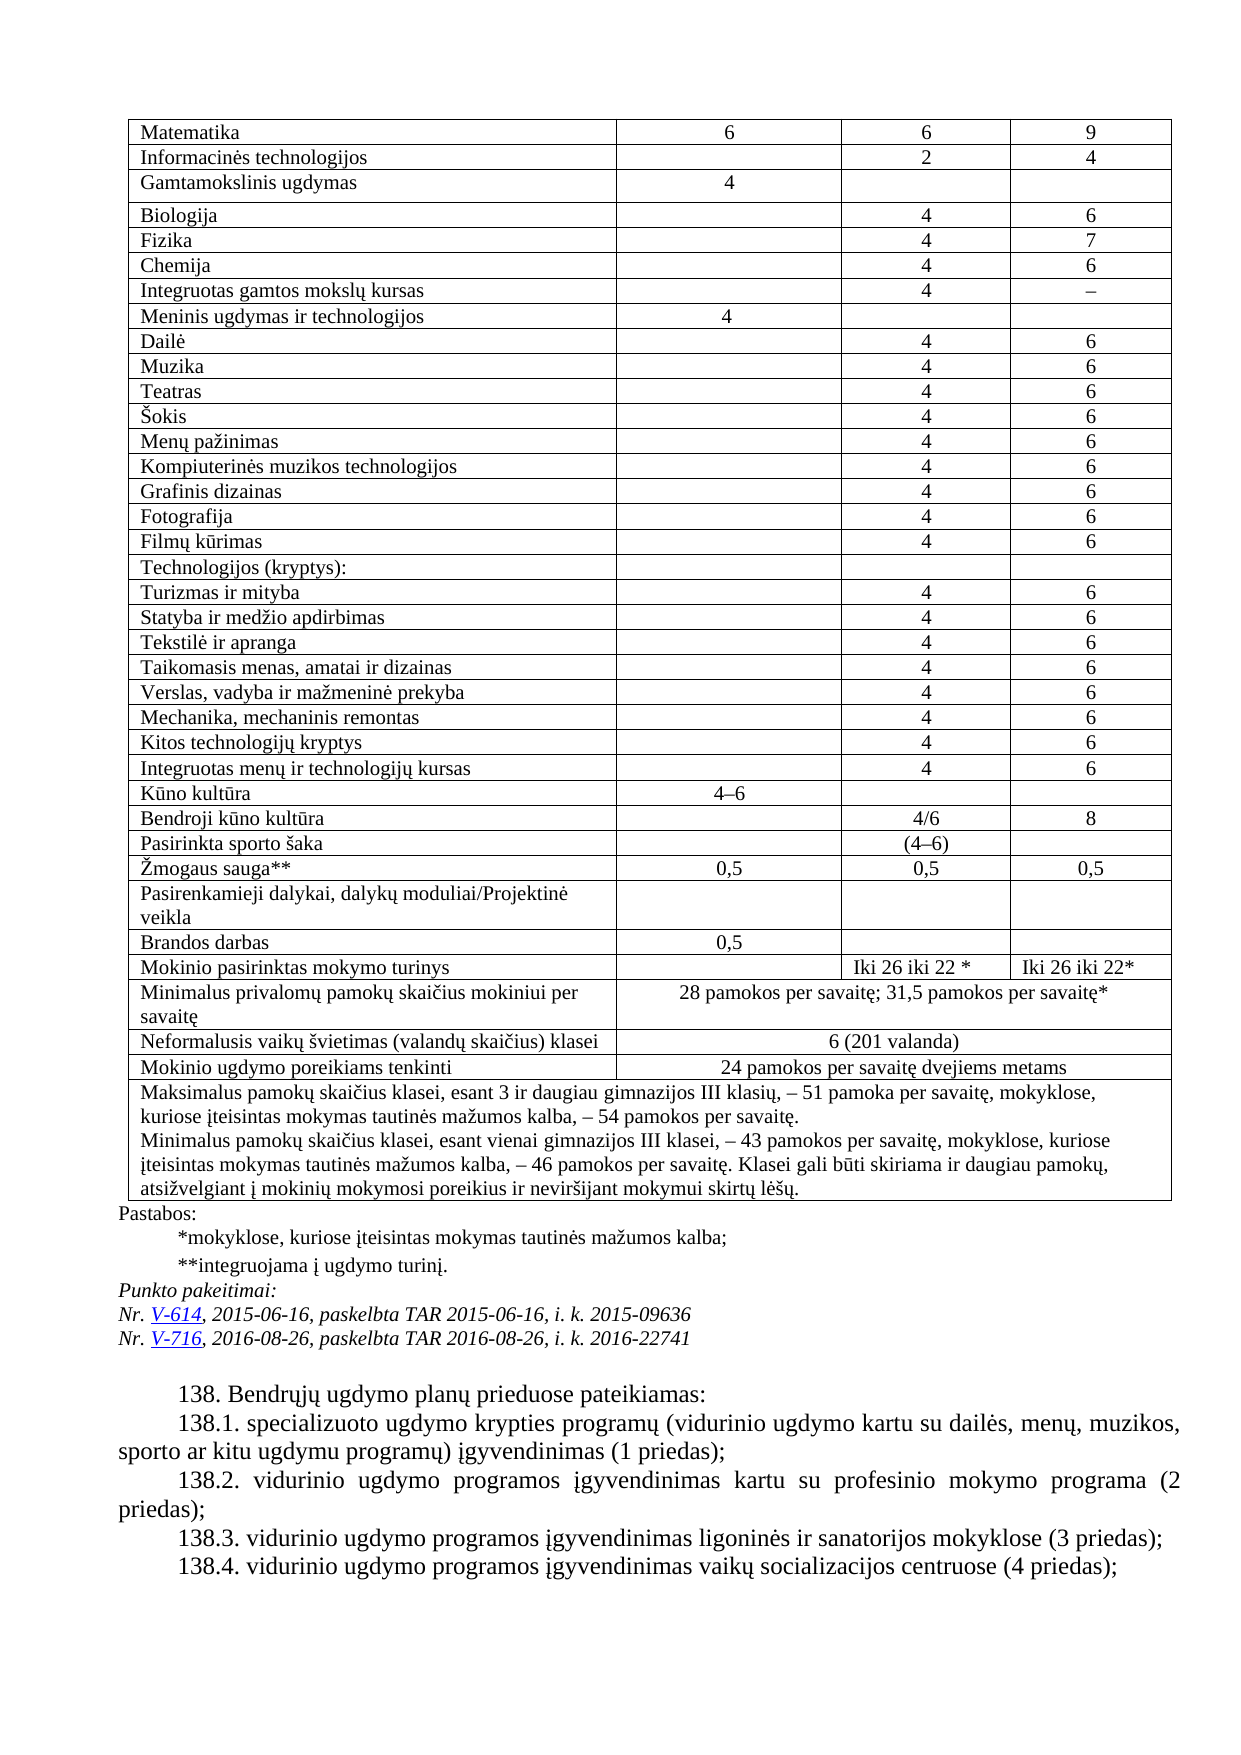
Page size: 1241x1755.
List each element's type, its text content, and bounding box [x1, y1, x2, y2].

table_cell 6 [1011, 655, 1171, 679]
table_cell Grafinis dizainas [129, 479, 616, 503]
table_cell 28 pamokos per savaitę; 31,5 pamokos per savaitę* [617, 980, 1171, 1028]
table_cell 6 [1011, 730, 1171, 754]
table_cell Fotografija [129, 504, 616, 528]
table_cell 6 [1011, 605, 1171, 629]
table_cell [1011, 555, 1171, 579]
table_cell [617, 379, 841, 403]
table_cell [617, 655, 841, 679]
table_cell 4 [842, 253, 1010, 277]
table_cell Turizmas ir mityba [129, 580, 616, 604]
table_cell – [1011, 279, 1171, 302]
table_cell [1011, 304, 1171, 328]
table_cell 6 [1011, 705, 1171, 729]
table_cell [617, 145, 841, 169]
table_cell [617, 203, 841, 227]
table_cell [617, 705, 841, 729]
table_cell [1011, 930, 1171, 954]
table_cell 4/6 [842, 806, 1010, 830]
text 138.3. vidurinio ugdymo programos įgyvendinimas ligoninės ir sanatorijos mokyklose (3 priedas); [118, 1523, 1182, 1551]
table_cell [617, 605, 841, 629]
table_cell 4 [842, 279, 1010, 302]
table_cell Kūno kultūra [129, 781, 616, 804]
table_cell 4 [842, 404, 1010, 428]
table_cell [1011, 881, 1171, 929]
table_cell [617, 806, 841, 830]
table_cell 4 [842, 680, 1010, 704]
table_cell Kitos technologijų kryptys [129, 730, 616, 754]
table_cell 6 [1011, 755, 1171, 779]
table_cell Gamtamokslinis ugdymas [129, 170, 616, 202]
table_cell Minimalus privalomų pamokų skaičius mokiniui per savaitę [129, 980, 616, 1028]
table_cell [842, 170, 1010, 202]
table_cell Matematika [129, 120, 616, 144]
table_cell [842, 781, 1010, 804]
table_cell Statyba ir medžio apdirbimas [129, 605, 616, 629]
table_cell 0,5 [1011, 856, 1171, 880]
table_cell 9 [1011, 120, 1171, 144]
table_cell 4 [842, 730, 1010, 754]
table_cell 6 [842, 120, 1010, 144]
table_cell Integruotas menų ir technologijų kursas [129, 755, 616, 779]
table_cell 4 [842, 605, 1010, 629]
table_cell [617, 555, 841, 579]
table_cell 6 [1011, 454, 1171, 478]
table_cell Mechanika, mechaninis remontas [129, 705, 616, 729]
table_cell 0,5 [617, 930, 841, 954]
table_cell 4 [842, 755, 1010, 779]
table_cell [617, 404, 841, 428]
table_cell 4 [842, 655, 1010, 679]
table_cell Taikomasis menas, amatai ir dizainas [129, 655, 616, 679]
table_cell Filmų kūrimas [129, 530, 616, 553]
table_cell 4 [842, 630, 1010, 654]
table_cell Menų pažinimas [129, 429, 616, 453]
table_cell [1011, 781, 1171, 804]
table_cell [617, 354, 841, 378]
table_cell [617, 831, 841, 855]
table_cell [617, 580, 841, 604]
table_cell 4 [617, 304, 841, 328]
text *mokyklose, kuriose įteisintas mokymas tautinės mažumos kalba; [118, 1225, 1182, 1249]
table_cell 4 [842, 429, 1010, 453]
table_cell Tekstilė ir apranga [129, 630, 616, 654]
table_cell [617, 730, 841, 754]
table_cell [842, 555, 1010, 579]
table_cell 6 [1011, 479, 1171, 503]
table_cell [617, 228, 841, 252]
table_cell 4 [842, 228, 1010, 252]
text 138.1. specializuoto ugdymo krypties programų (vidurinio ugdymo kartu su dailės, menų, muzikos, sporto ar kitu ugdymu programų) įgyvendinimas (1 priedas); [118, 1408, 1182, 1465]
table_cell Pasirinkta sporto šaka [129, 831, 616, 855]
text Pastabos: [118, 1201, 1182, 1225]
table_cell 4 [842, 354, 1010, 378]
table_cell Kompiuterinės muzikos technologijos [129, 454, 616, 478]
table_cell Bendroji kūno kultūra [129, 806, 616, 830]
text 138. Bendrųjų ugdymo planų prieduose pateikiamas: [118, 1379, 1182, 1408]
table_cell [617, 504, 841, 528]
table_cell Mokinio ugdymo poreikiams tenkinti [129, 1055, 616, 1079]
table_cell 4 [842, 580, 1010, 604]
table_cell Meninis ugdymas ir technologijos [129, 304, 616, 328]
table_cell 6 [1011, 253, 1171, 277]
table_cell [617, 279, 841, 302]
table_cell 7 [1011, 228, 1171, 252]
table_cell Informacinės technologijos [129, 145, 616, 169]
text Nr. V-614, 2015-06-16, paskelbta TAR 2015-06-16, i. k. 2015-09636 [118, 1302, 1182, 1326]
table_cell 6 [1011, 530, 1171, 553]
table_cell Dailė [129, 329, 616, 353]
table_cell 6 [1011, 680, 1171, 704]
table_cell Iki 26 iki 22 * [842, 955, 1010, 979]
text 138.4. vidurinio ugdymo programos įgyvendinimas vaikų socializacijos centruose (4 priedas); [118, 1551, 1182, 1580]
table_cell 6 [1011, 429, 1171, 453]
table_cell Žmogaus sauga** [129, 856, 616, 880]
table_cell 6 (201 valanda) [617, 1030, 1171, 1053]
table_cell 6 [617, 120, 841, 144]
table_cell 6 [1011, 379, 1171, 403]
table_cell 6 [1011, 203, 1171, 227]
table_cell 4 [842, 379, 1010, 403]
table_cell Verslas, vadyba ir mažmeninė prekyba [129, 680, 616, 704]
table_cell Pasirenkamieji dalykai, dalykų moduliai/Projektinė veikla [129, 881, 616, 929]
text Nr. V-716, 2016-08-26, paskelbta TAR 2016-08-26, i. k. 2016-22741 [118, 1326, 1182, 1350]
text 138.2. vidurinio ugdymo programos įgyvendinimas kartu su profesinio mokymo programa (2 priedas); [118, 1465, 1182, 1523]
text **integruojama į ugdymo turinį. [118, 1249, 1182, 1278]
table_cell Mokinio pasirinktas mokymo turinys [129, 955, 616, 979]
table_cell [617, 630, 841, 654]
table_cell [617, 530, 841, 553]
table_cell [617, 955, 841, 979]
table_cell [617, 881, 841, 929]
table_cell [617, 479, 841, 503]
table_cell Technologijos (kryptys): [129, 555, 616, 579]
table_cell 4 [617, 170, 841, 202]
table_cell 4 [842, 203, 1010, 227]
table_cell 8 [1011, 806, 1171, 830]
table_cell [842, 304, 1010, 328]
table_cell [1011, 170, 1171, 202]
table_cell [842, 881, 1010, 929]
table_cell 4 [1011, 145, 1171, 169]
table_cell Integruotas gamtos mokslų kursas [129, 279, 616, 302]
table_cell 24 pamokos per savaitę dvejiems metams [617, 1055, 1171, 1079]
table_cell [617, 253, 841, 277]
table_cell 0,5 [617, 856, 841, 880]
text Punkto pakeitimai: [118, 1278, 1182, 1302]
table_cell [617, 329, 841, 353]
table_cell 4 [842, 454, 1010, 478]
table_cell 6 [1011, 580, 1171, 604]
table_cell 6 [1011, 630, 1171, 654]
table_cell [617, 755, 841, 779]
table_cell 4 [842, 329, 1010, 353]
table_cell [617, 454, 841, 478]
table_cell 4 [842, 479, 1010, 503]
table_cell Chemija [129, 253, 616, 277]
table_cell [617, 429, 841, 453]
table_cell Fizika [129, 228, 616, 252]
table_cell Neformalusis vaikų švietimas (valandų skaičius) klasei [129, 1030, 616, 1053]
table_cell 4–6 [617, 781, 841, 804]
table_cell 6 [1011, 504, 1171, 528]
table_cell 4 [842, 530, 1010, 553]
table_cell [617, 680, 841, 704]
table_cell Maksimalus pamokų skaičius klasei, esant 3 ir daugiau gimnazijos III klasių, – 51 pamoka per savaitę, mokyklose, kuriose įteisintas mokymas tautinės mažumos kalba, – 54 pamokos per savaitę. Minimalus pamokų skaičius klasei, esant vienai gimnazijos III klasei, – 43 pamokos per savaitę, mokyklose, kuriose įteisintas mokymas tautinės mažumos kalba, – 46 pamokos per savaitę. Klasei gali būti skiriama ir daugiau pamokų, atsižvelgiant į mokinių mokymosi poreikius ir neviršijant mokymui skirtų lėšų. [129, 1080, 1171, 1200]
table_cell 4 [842, 705, 1010, 729]
table_cell Brandos darbas [129, 930, 616, 954]
table_cell Muzika [129, 354, 616, 378]
table_cell 0,5 [842, 856, 1010, 880]
table_cell Biologija [129, 203, 616, 227]
table_cell (4–6) [842, 831, 1010, 855]
table_cell 6 [1011, 404, 1171, 428]
table_cell Teatras [129, 379, 616, 403]
table_cell Šokis [129, 404, 616, 428]
table_cell 4 [842, 504, 1010, 528]
table_cell Iki 26 iki 22* [1011, 955, 1171, 979]
table_cell 6 [1011, 329, 1171, 353]
table_cell [1011, 831, 1171, 855]
table_cell 6 [1011, 354, 1171, 378]
table_cell [842, 930, 1010, 954]
table_cell 2 [842, 145, 1010, 169]
